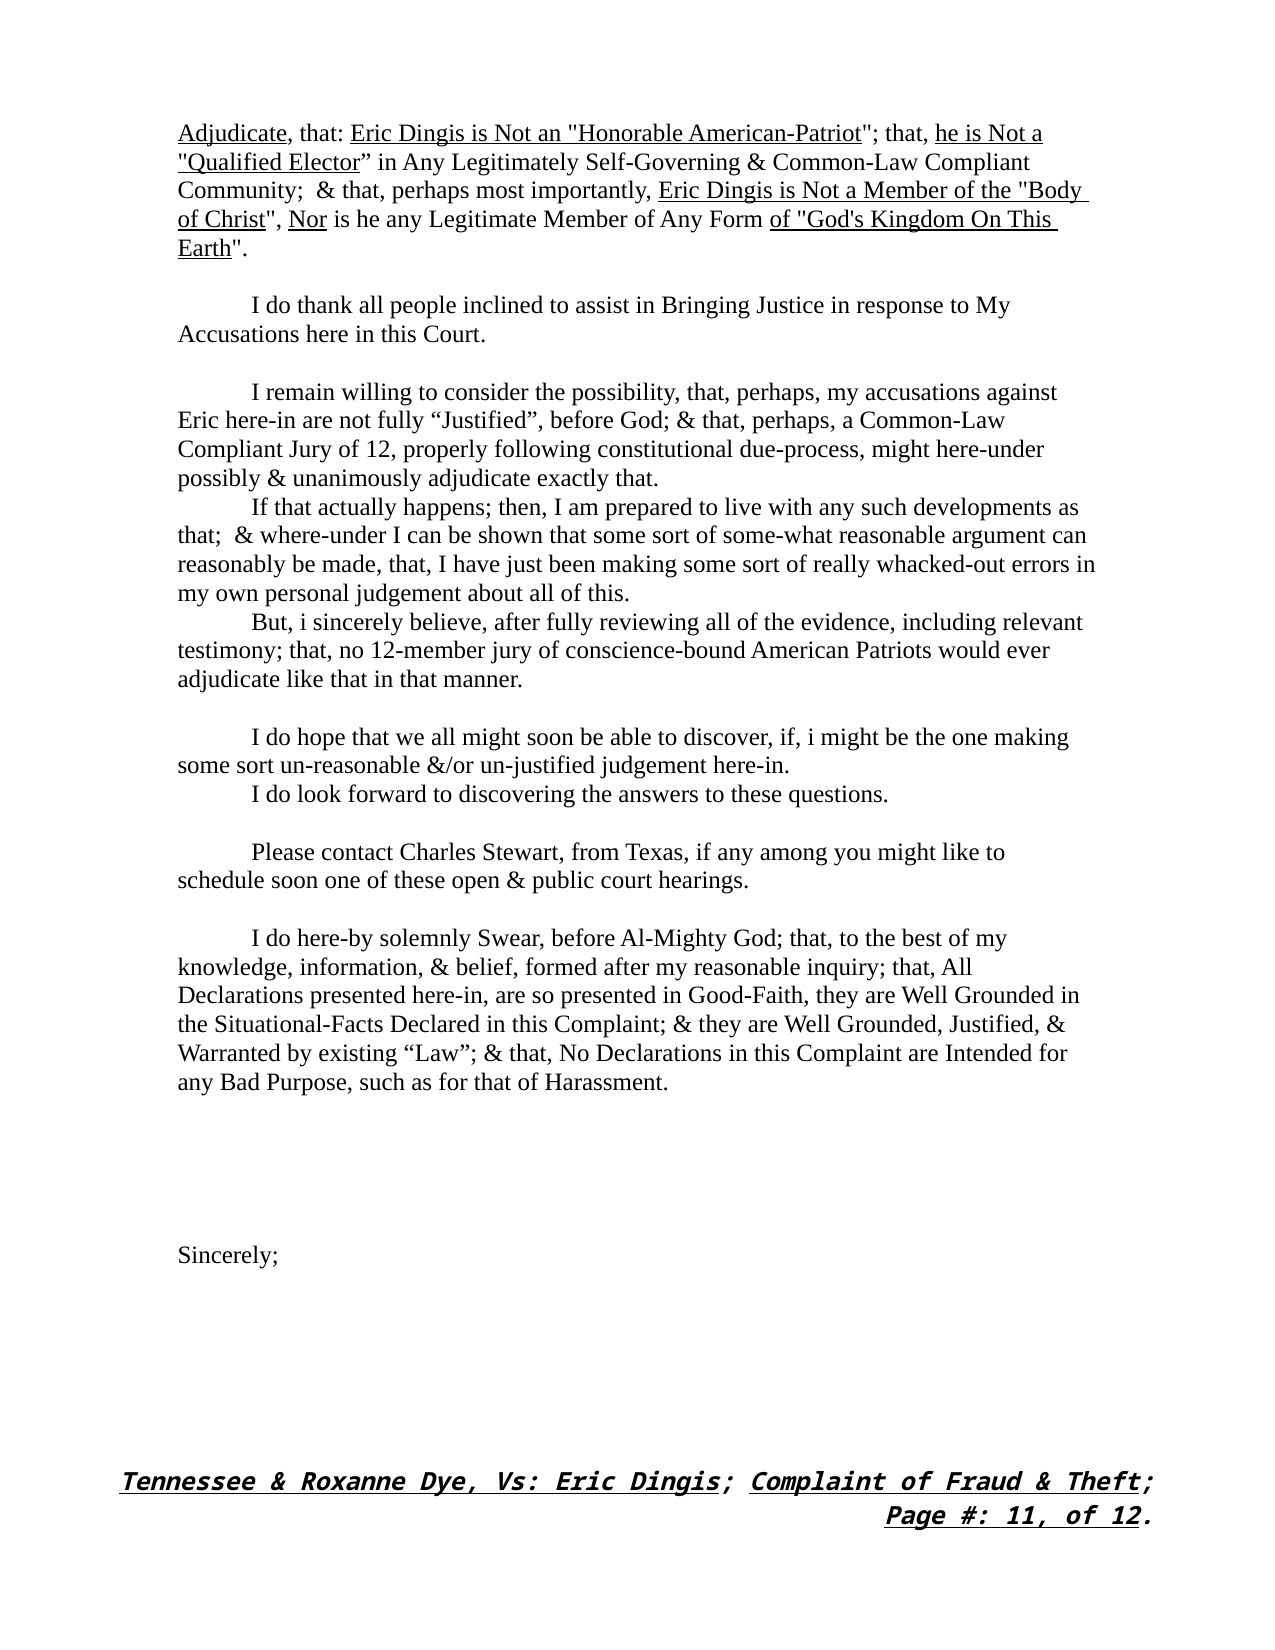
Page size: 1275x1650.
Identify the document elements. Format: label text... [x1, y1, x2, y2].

text Sincerely; [177, 1211, 1098, 1326]
text Adjudicate, that: Eric Dingis is Not an "Honorable American-Patriot"; that, he is Not a "Qualified Elector” in Any Legitimately Self-Governing & Common-Law Compliant Community; & that, perhaps most importantly, Eric Dingis is Not a Member of the "Body of Christ", Nor is he any Legitimate Member of Any Form of "God's Kingdom On This Earth". I do thank all people inclined to assist in Bringing Justice in response to My Accusations here in this Court. I remain willing to consider the possibility, that, perhaps, my accusations against Eric here-in are not fully “Justified”, before God; & that, perhaps, a Common-Law Compliant Jury of 12, properly following constitutional due-process, might here-under possibly & unanimously adjudicate exactly that. If that actually happens; then, I am prepared to live with any such developments as that; & where-under I can be shown that some sort of some-what reasonable argument can reasonably be made, that, I have just been making some sort of really whacked-out errors in my own personal judgement about all of this. But, i sincerely believe, after fully reviewing all of the evidence, including relevant testimony; that, no 12-member jury of conscience-bound American Patriots would ever adjudicate like that in that manner. I do hope that we all might soon be able to discover, if, i might be the one making some sort un-reasonable &/or un-justified judgement here-in. I do look forward to discovering the answers to these questions. Please contact Charles Stewart, from Texas, if any among you might like to schedule soon one of these open & public court hearings. I do here-by solemnly Swear, before Al-Mighty God; that, to the best of my knowledge, information, & belief, formed after my reasonable inquiry; that, All Declarations presented here-in, are so presented in Good-Faith, they are Well Grounded in the Situational-Facts Declared in this Complaint; & they are Well Grounded, Justified, & Warranted by existing “Law”; & that, No Declarations in this Complaint are Intended for any Bad Purpose, such as for that of Harassment. [177, 118, 1098, 1182]
